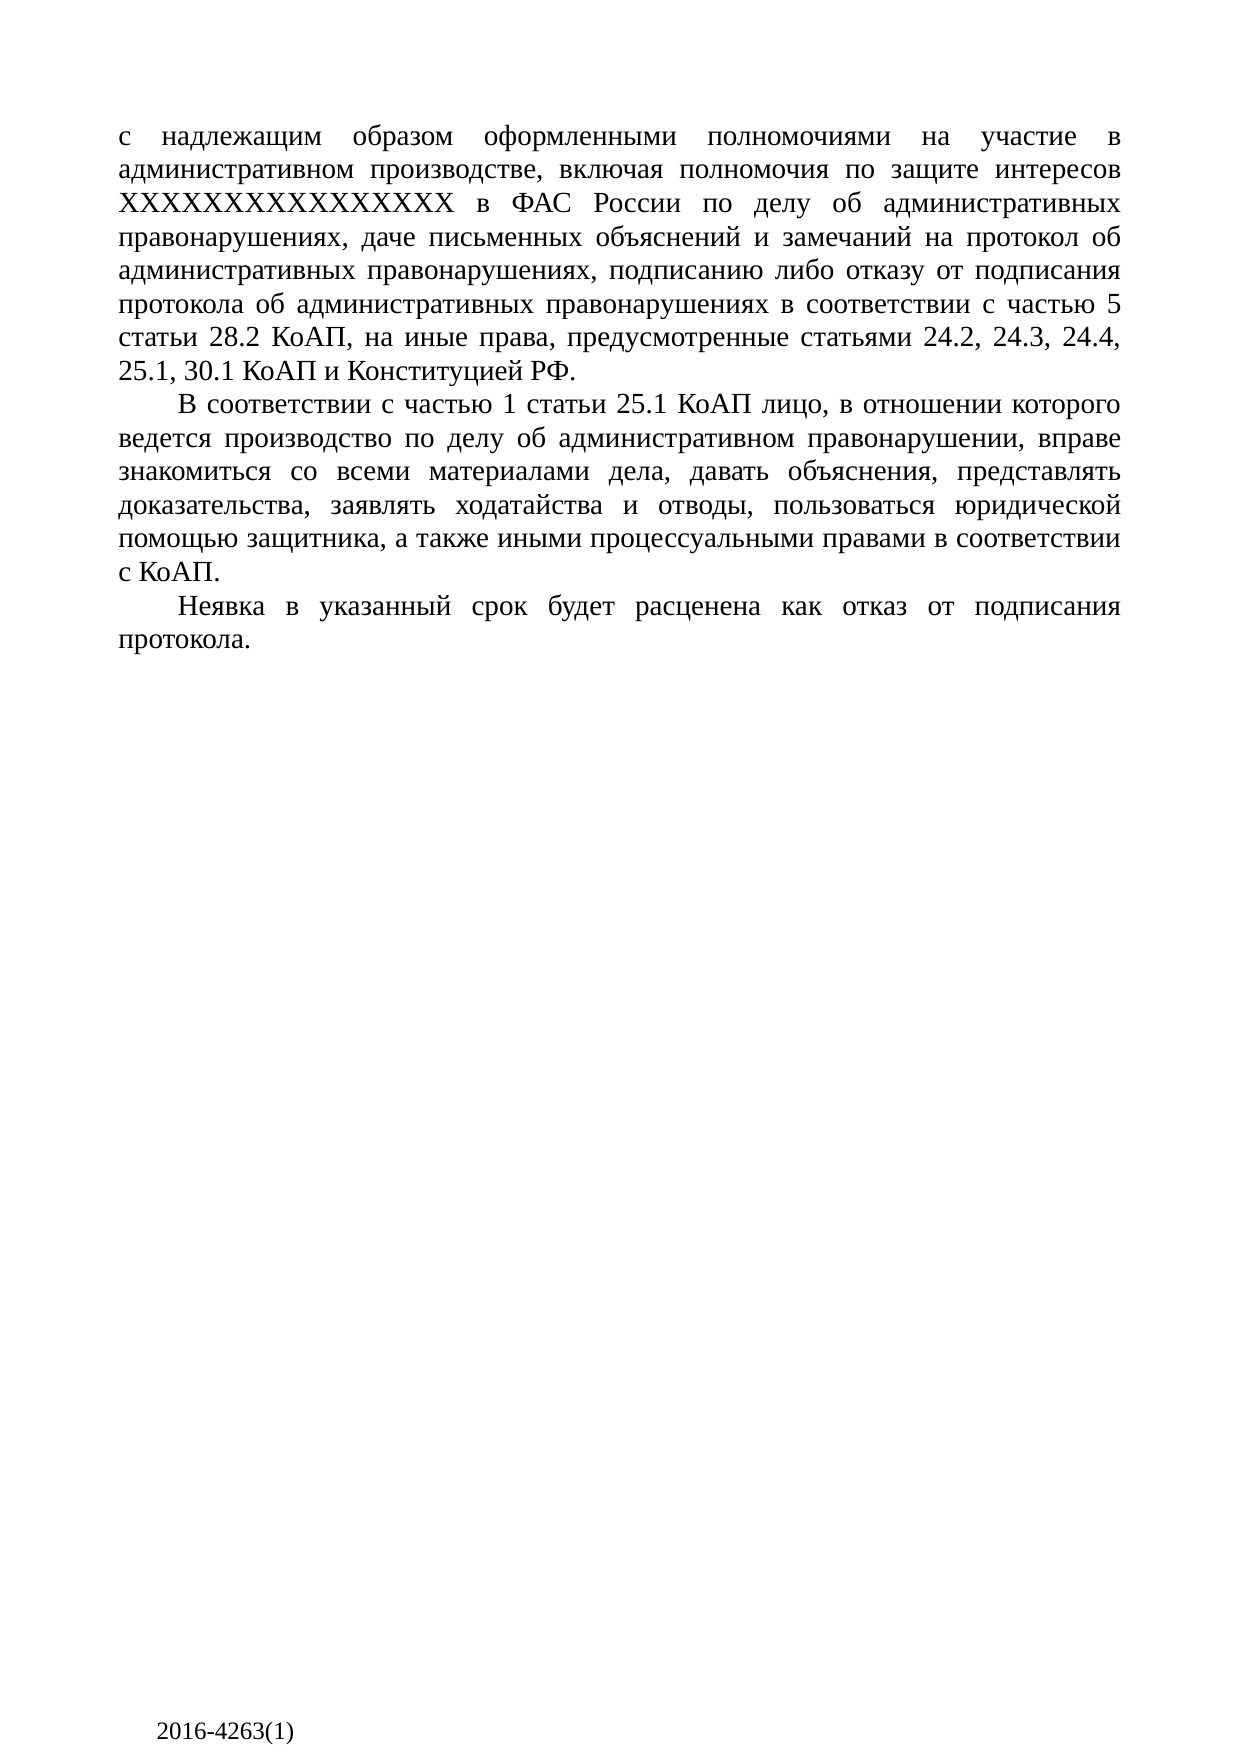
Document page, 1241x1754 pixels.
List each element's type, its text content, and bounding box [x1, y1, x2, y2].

text Неявка в указанный срок будет расценена как отказ от подписания протокола. [118, 588, 1122, 655]
text В соответствии с частью 1 статьи 25.1 КоАП лицо, в отношении которого ведется производство по делу об административном правонарушении, вправе знакомиться со всеми материалами дела, давать объяснения, представлять доказательства, заявлять ходатайства и отводы, пользоваться юридической помощью защитника, а также иными процессуальными правами в соответствии с КоАП. [118, 386, 1122, 588]
list с надлежащим образом оформленными полномочиями на участие в административном производстве, включая полномочия по защите интересов XXXXXXXXXXXXXXXX в ФАС России по делу об административных правонарушениях, даче письменных объяснений и замечаний на протокол об административных правонарушениях, подписанию либо отказу от подписания протокола об административных правонарушениях в соответствии с частью 5 статьи 28.2 КоАП, на иные права, предусмотренные статьями 24.2, 24.3, 24.4, 25.1, 30.1 КоАП и Конституцией РФ. [118, 118, 1122, 386]
